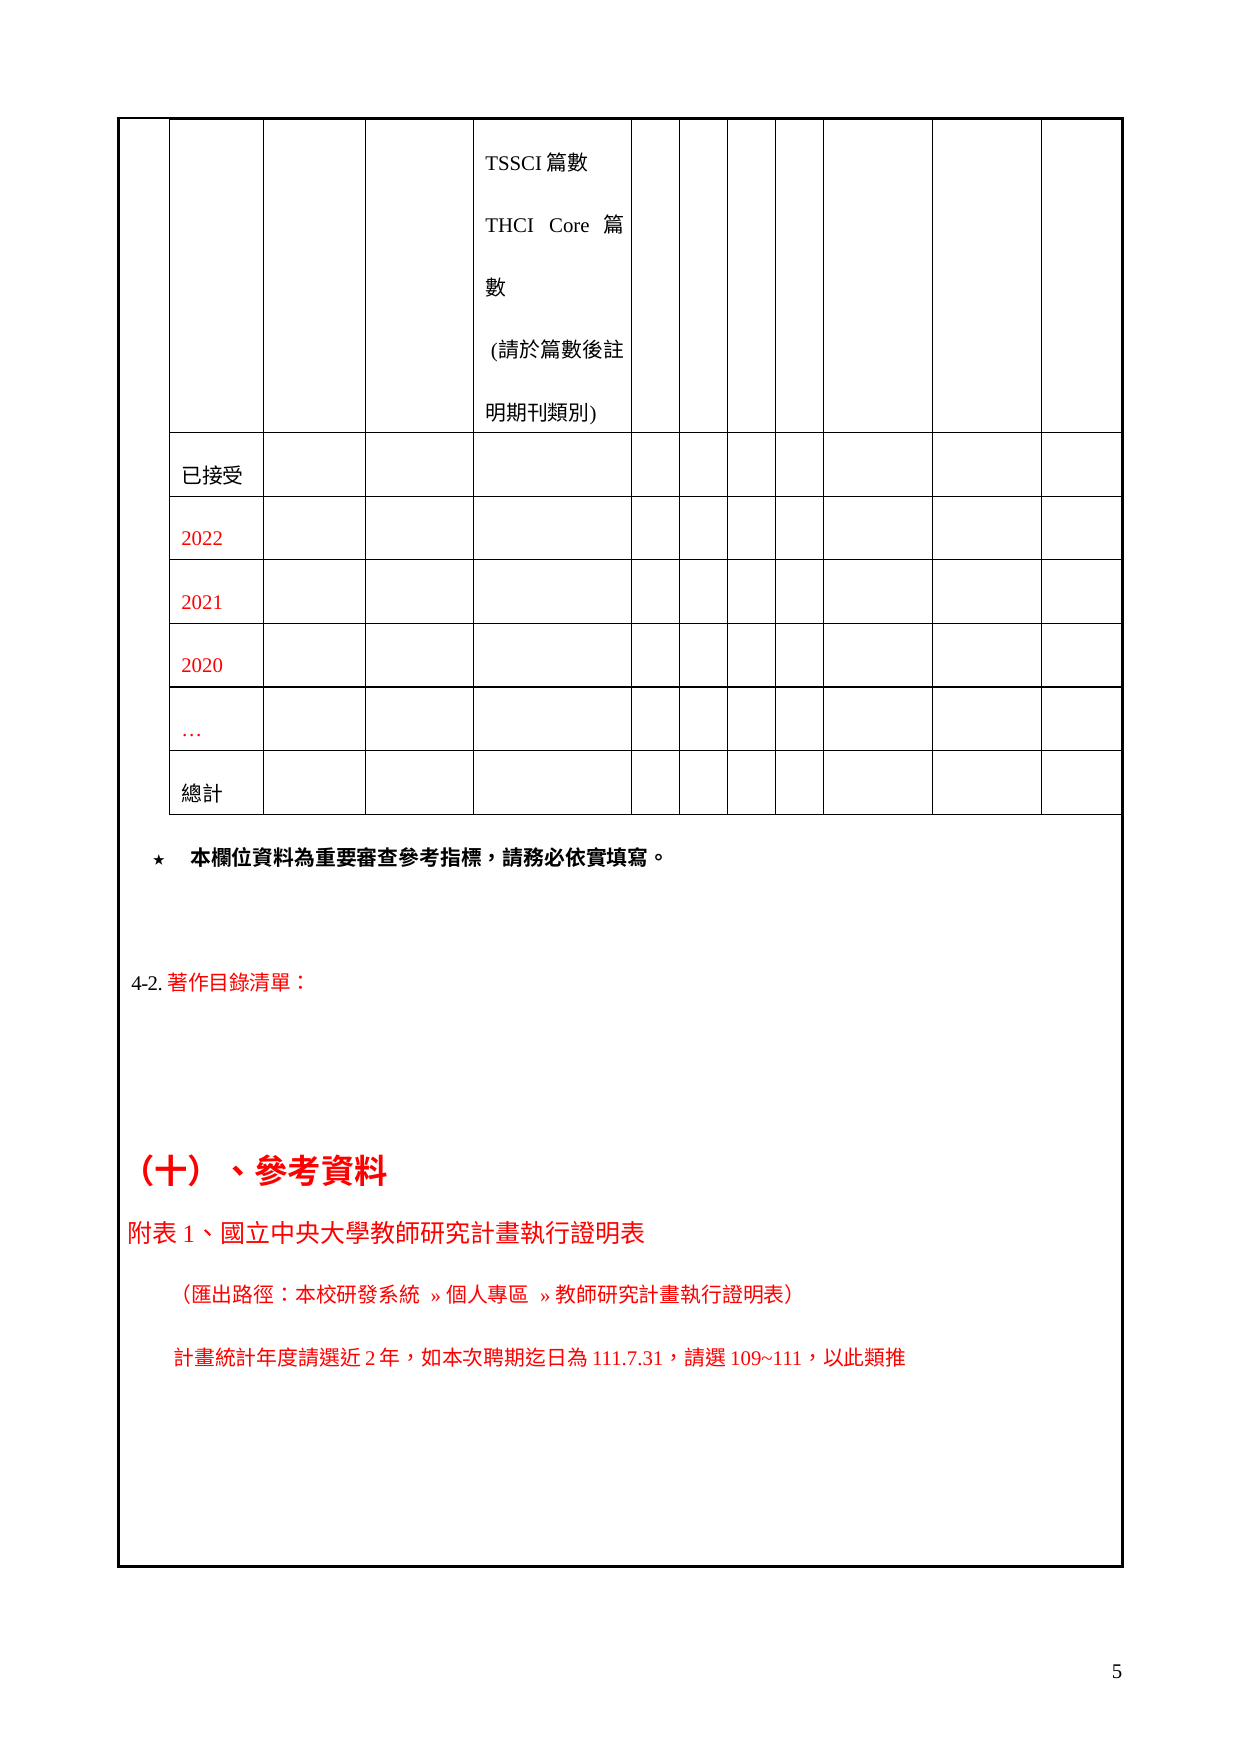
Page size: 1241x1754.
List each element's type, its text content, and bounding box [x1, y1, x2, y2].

table_cell [776, 433, 823, 496]
table_cell [1042, 560, 1121, 623]
table_cell [1042, 497, 1121, 559]
table_cell [366, 560, 473, 623]
table_cell [728, 120, 775, 432]
table_cell [264, 560, 365, 623]
table_cell [474, 688, 631, 750]
table_cell [776, 751, 823, 813]
table_cell 2021 [170, 560, 263, 623]
table_cell [366, 751, 473, 813]
table_cell [824, 624, 932, 686]
table_cell [264, 624, 365, 686]
table_cell [680, 120, 727, 432]
table_cell 已接受 [170, 433, 263, 496]
table_cell … [170, 688, 263, 750]
table_cell [366, 624, 473, 686]
table_cell （七）、本次聘期內研究成果在學術或產業的具體貢獻： （八）、本次聘期內執行「高等教育深耕計畫」具體成果說明： 1. 請簡要說明，內容以500字為原則 2. 以「高等教育深耕計畫」（校方）經費補助者必填 （九）、論文著述： 請詳列個人近2年之學術性著作（如本次聘期迄日為111.7.31，請填寫109.1.1起之著作，以此類推） 請將所有學術性著作分成四大類：(A)期刊論文(B)研討會論文(C)專書及專書論文(D)技術報告及其他等。 各類著作請按發表時間先後順序填寫。每篇文章請依作者姓名（按原出版之次序）、出版年、月份、題目、 期刊名稱、起迄頁數之順序填寫，並以＊註記該篇所有之通訊作者。 若期刊屬於SCI、SSCI、A&HCI、TSSCI或THCI Core等時，請於頁數後註明並填寫最新年度之IF、Journal Rank in Category（含Category Name, Journal Rank in Category / Total Journals in Category (Q*)）。 範例：（SCI, IF=4.964, ASTRONOMY & ASTROPHYSICS 7/54, Q1） 4. 請列已刊登之期刊論文，已接受尚未刊登之論文亦可列入，惟請於統計表中另列統計。 4-1. 著作目錄統計表： 本欄位資料為重要審查參考指標，請務必依實填寫。 4-2. 著作目錄清單： （十）、參考資料 附表1、國立中央大學教師研究計畫執行證明表 （匯出路徑：本校研發系統 » 個人專區 » 教師研究計畫執行證明表） 計畫統計年度請選近2年，如本次聘期迄日為111.7.31，請選109~111，以此類推 [120, 119, 1121, 1564]
table_cell [680, 688, 727, 750]
table_header (D)技術報告及其他篇數 [1042, 120, 1121, 432]
table_cell [776, 560, 823, 623]
table_header [170, 120, 263, 432]
table_cell [632, 751, 679, 813]
table_header [366, 120, 473, 432]
table_cell [366, 497, 473, 559]
table_cell [933, 688, 1041, 750]
table_cell [776, 688, 823, 750]
table_cell [824, 751, 932, 813]
table_cell [474, 433, 631, 496]
table_cell [933, 751, 1041, 813]
table_cell [1042, 624, 1121, 686]
table_cell [728, 751, 775, 813]
table_cell [632, 688, 679, 750]
table_cell [933, 497, 1041, 559]
table_cell [474, 560, 631, 623]
table_cell [632, 560, 679, 623]
table_cell [632, 120, 679, 432]
table_cell [728, 560, 775, 623]
table_cell [680, 624, 727, 686]
table_cell [680, 560, 727, 623]
table_cell [824, 433, 932, 496]
table_cell [933, 560, 1041, 623]
table_cell [264, 751, 365, 813]
table_cell [824, 688, 932, 750]
table_cell 2022 [170, 497, 263, 559]
table_cell [632, 497, 679, 559]
table_cell [366, 688, 473, 750]
table_cell [264, 433, 365, 496]
table_cell [474, 751, 631, 813]
table_cell [474, 624, 631, 686]
table_cell [264, 688, 365, 750]
table_cell [776, 624, 823, 686]
table_header [933, 120, 1041, 432]
table_cell [933, 433, 1041, 496]
table_header TSSCI篇數 THCI Core篇數 (請於篇數後註明期刊類別) [474, 120, 631, 432]
table_cell [776, 120, 823, 432]
table_cell [366, 433, 473, 496]
table_cell [728, 433, 775, 496]
table_header [264, 120, 365, 432]
table_cell [264, 497, 365, 559]
table_cell [1042, 688, 1121, 750]
table_cell [1042, 433, 1121, 496]
table_cell [728, 688, 775, 750]
table_cell [632, 433, 679, 496]
table_cell [776, 497, 823, 559]
table_cell [824, 560, 932, 623]
table_cell [728, 624, 775, 686]
table_cell [680, 433, 727, 496]
table_cell [933, 624, 1041, 686]
table_cell [474, 497, 631, 559]
table_cell [680, 751, 727, 813]
table_cell [680, 497, 727, 559]
table_cell 2020 [170, 624, 263, 686]
table_cell [728, 497, 775, 559]
table_cell [632, 624, 679, 686]
table_cell [1042, 751, 1121, 813]
table_cell [824, 497, 932, 559]
table_cell 總計 [170, 751, 263, 813]
table_header [824, 120, 932, 432]
